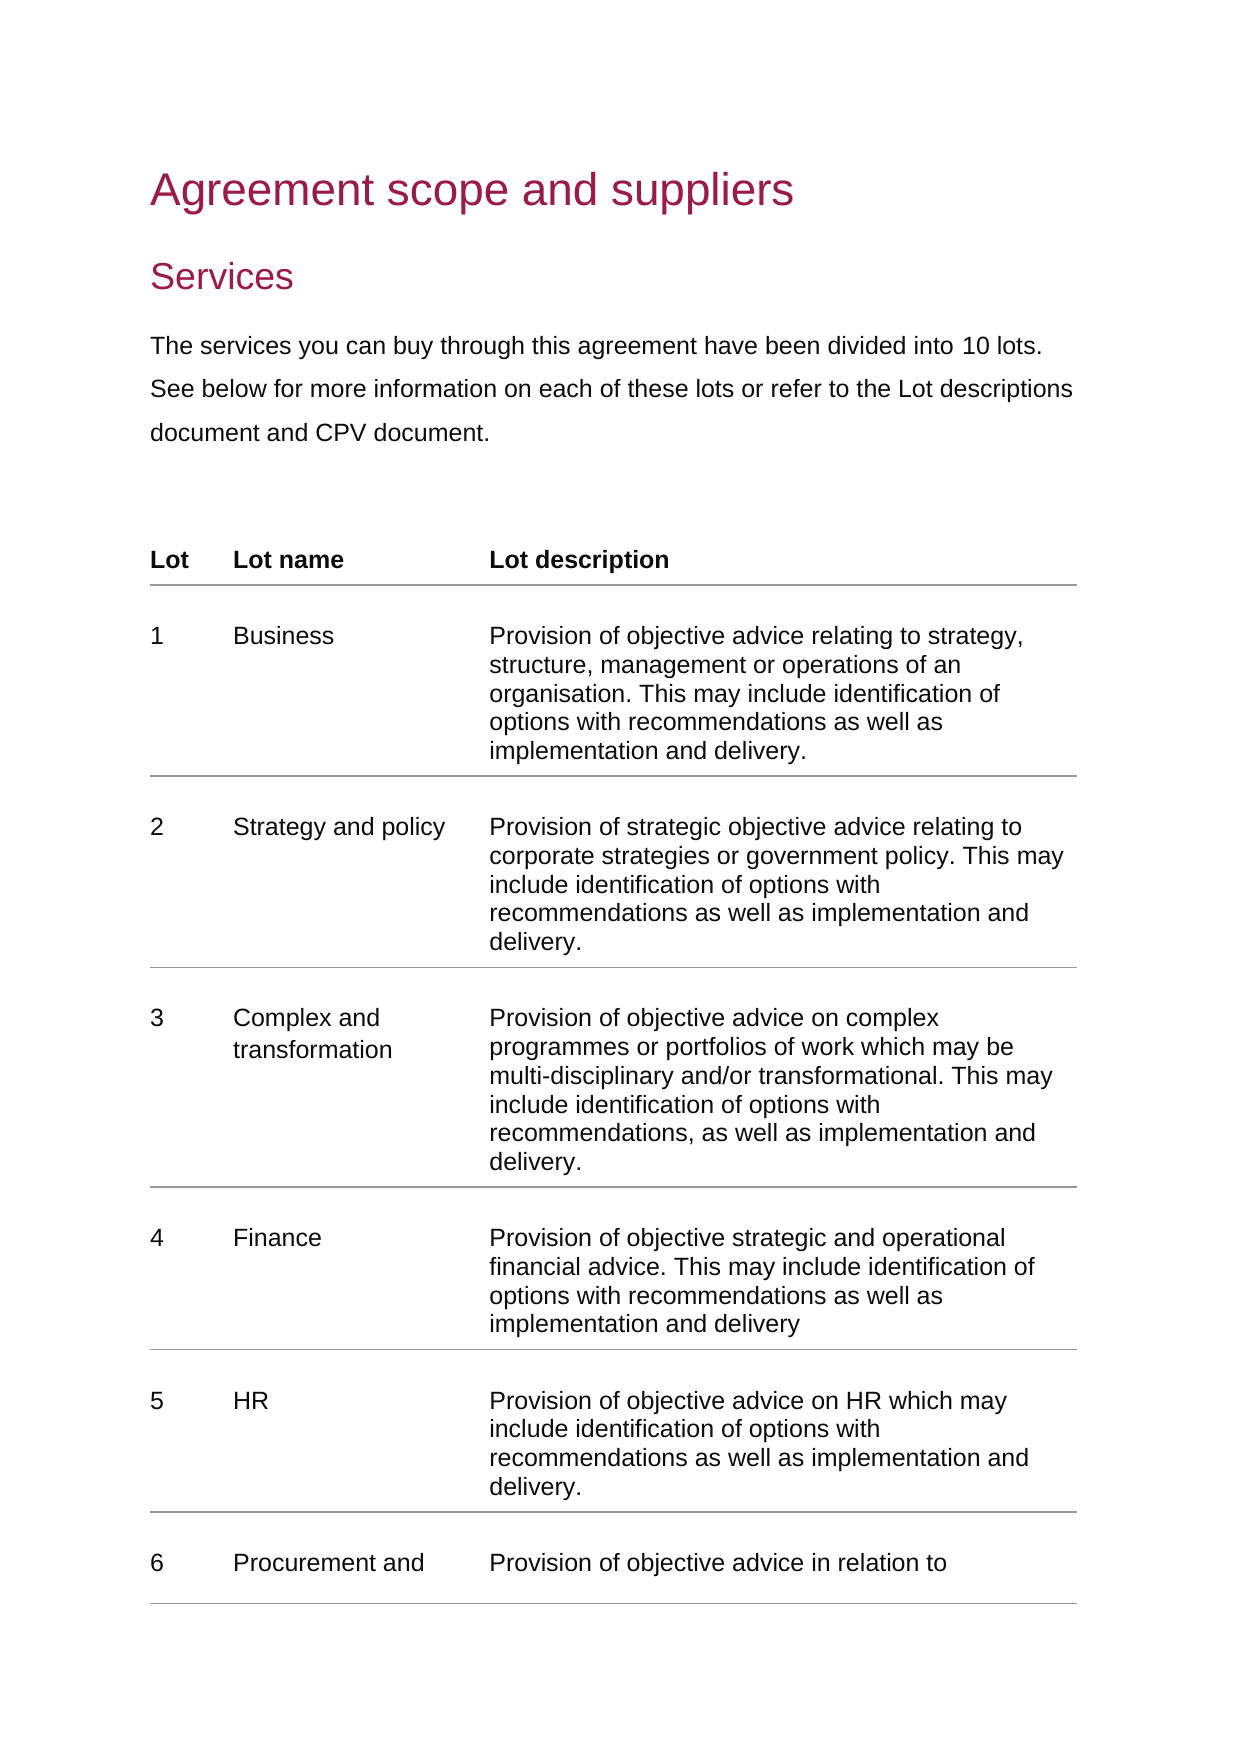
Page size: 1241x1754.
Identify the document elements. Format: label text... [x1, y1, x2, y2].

table_cell Complex and transformation [233, 968, 489, 1186]
table_cell HR [233, 1350, 489, 1511]
table_header Lot name [233, 479, 489, 584]
table_cell 5 [150, 1350, 233, 1511]
subtitle Agreement scope and suppliers [150, 162, 1090, 215]
text The services you can buy through this agreement have been divided into 10 lots. See below for more information on each of these lots or refer to the Lot descriptions document and CPV document. [150, 331, 1090, 446]
table_cell Provision of strategic objective advice relating to corporate strategies or government policy. This may include identification of options with recommendations as well as implementation and delivery. [489, 777, 1077, 966]
table_cell Provision of objective advice on HR which may include identification of options with recommendations as well as implementation and delivery. [489, 1350, 1077, 1511]
table_cell Provision of objective advice relating to strategy, structure, management or operations of an organisation. This may include identification of options with recommendations as well as implementation and delivery. [489, 586, 1077, 775]
table_cell Strategy and policy [233, 777, 489, 966]
table_cell 1 [150, 586, 233, 775]
table_cell Procurement and [233, 1513, 489, 1602]
table_cell Business [233, 586, 489, 775]
table_cell Finance [233, 1188, 489, 1349]
table_cell 2 [150, 777, 233, 966]
table_cell 6 [150, 1513, 233, 1602]
table_cell 4 [150, 1188, 233, 1349]
table_header Lot description [489, 479, 1077, 584]
table_cell 3 [150, 968, 233, 1186]
table_cell Provision of objective strategic and operational financial advice. This may include identification of options with recommendations as well as implementation and delivery [489, 1188, 1077, 1349]
table_cell Provision of objective advice in relation to [489, 1513, 1077, 1602]
subtitle Services [150, 254, 1090, 297]
table_header Lot [150, 479, 233, 584]
table_cell Provision of objective advice on complex programmes or portfolios of work which may be multi-disciplinary and/or transformational. This may include identification of options with recommendations, as well as implementation and delivery. [489, 968, 1077, 1186]
